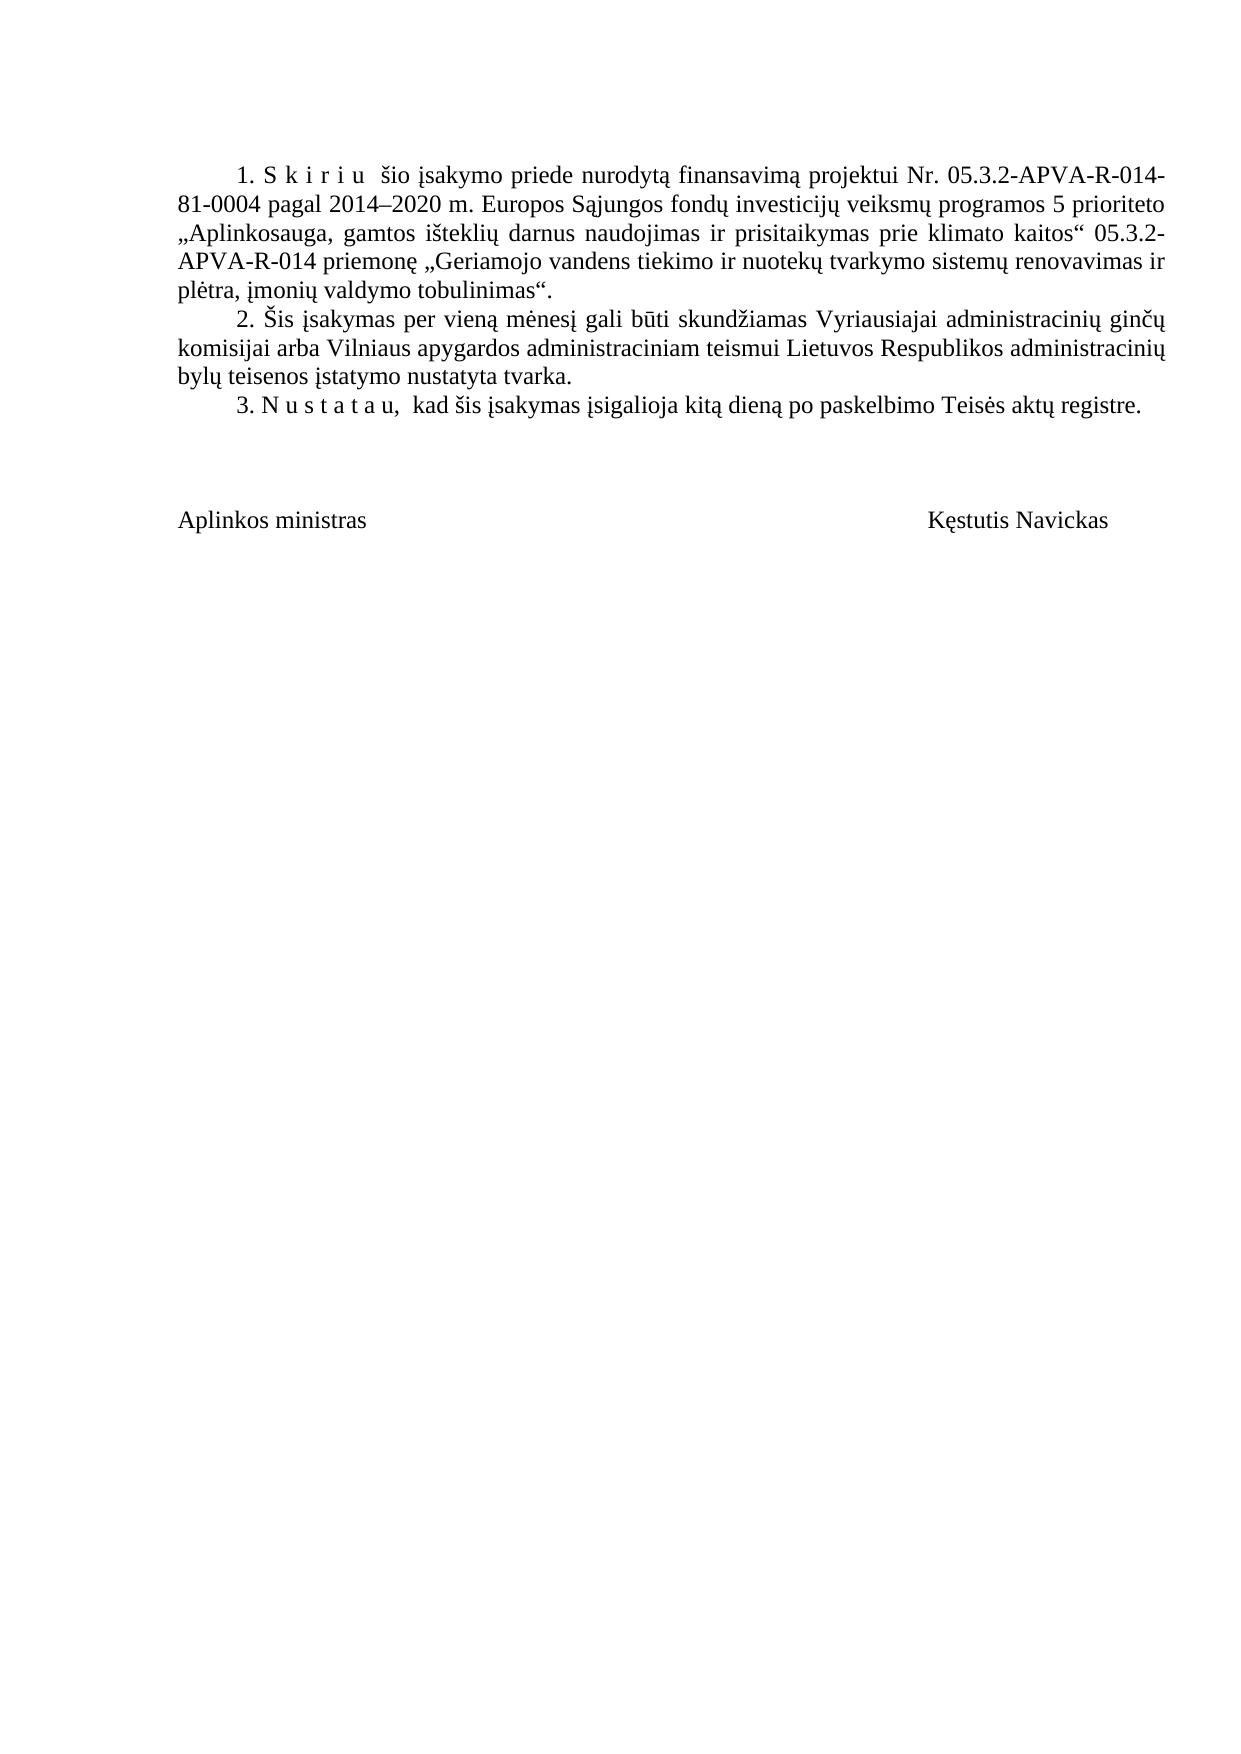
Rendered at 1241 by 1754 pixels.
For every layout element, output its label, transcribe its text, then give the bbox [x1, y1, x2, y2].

text 3. N u s t a t a u, kad šis įsakymas įsigalioja kitą dieną po paskelbimo Teisės aktų registre. [177, 390, 1166, 419]
text 1. S k i r i u šio įsakymo priede nurodytą finansavimą projektui Nr. 05.3.2-APVA-R-014-81-0004 pagal 2014–2020 m. Europos Sąjungos fondų investicijų veiksmų programos 5 prioriteto „Aplinkosauga, gamtos išteklių darnus naudojimas ir prisitaikymas prie klimato kaitos“ 05.3.2-APVA-R-014 priemonę „Geriamojo vandens tiekimo ir nuotekų tvarkymo sistemų renovavimas ir plėtra, įmonių valdymo tobulinimas“. [177, 160, 1166, 304]
text 2. Šis įsakymas per vieną mėnesį gali būti skundžiamas Vyriausiajai administracinių ginčų komisijai arba Vilniaus apygardos administraciniam teismui Lietuvos Respublikos administracinių bylų teisenos įstatymo nustatyta tvarka. [177, 304, 1166, 390]
text Aplinkos ministras Kęstutis Navickas [177, 505, 1166, 534]
